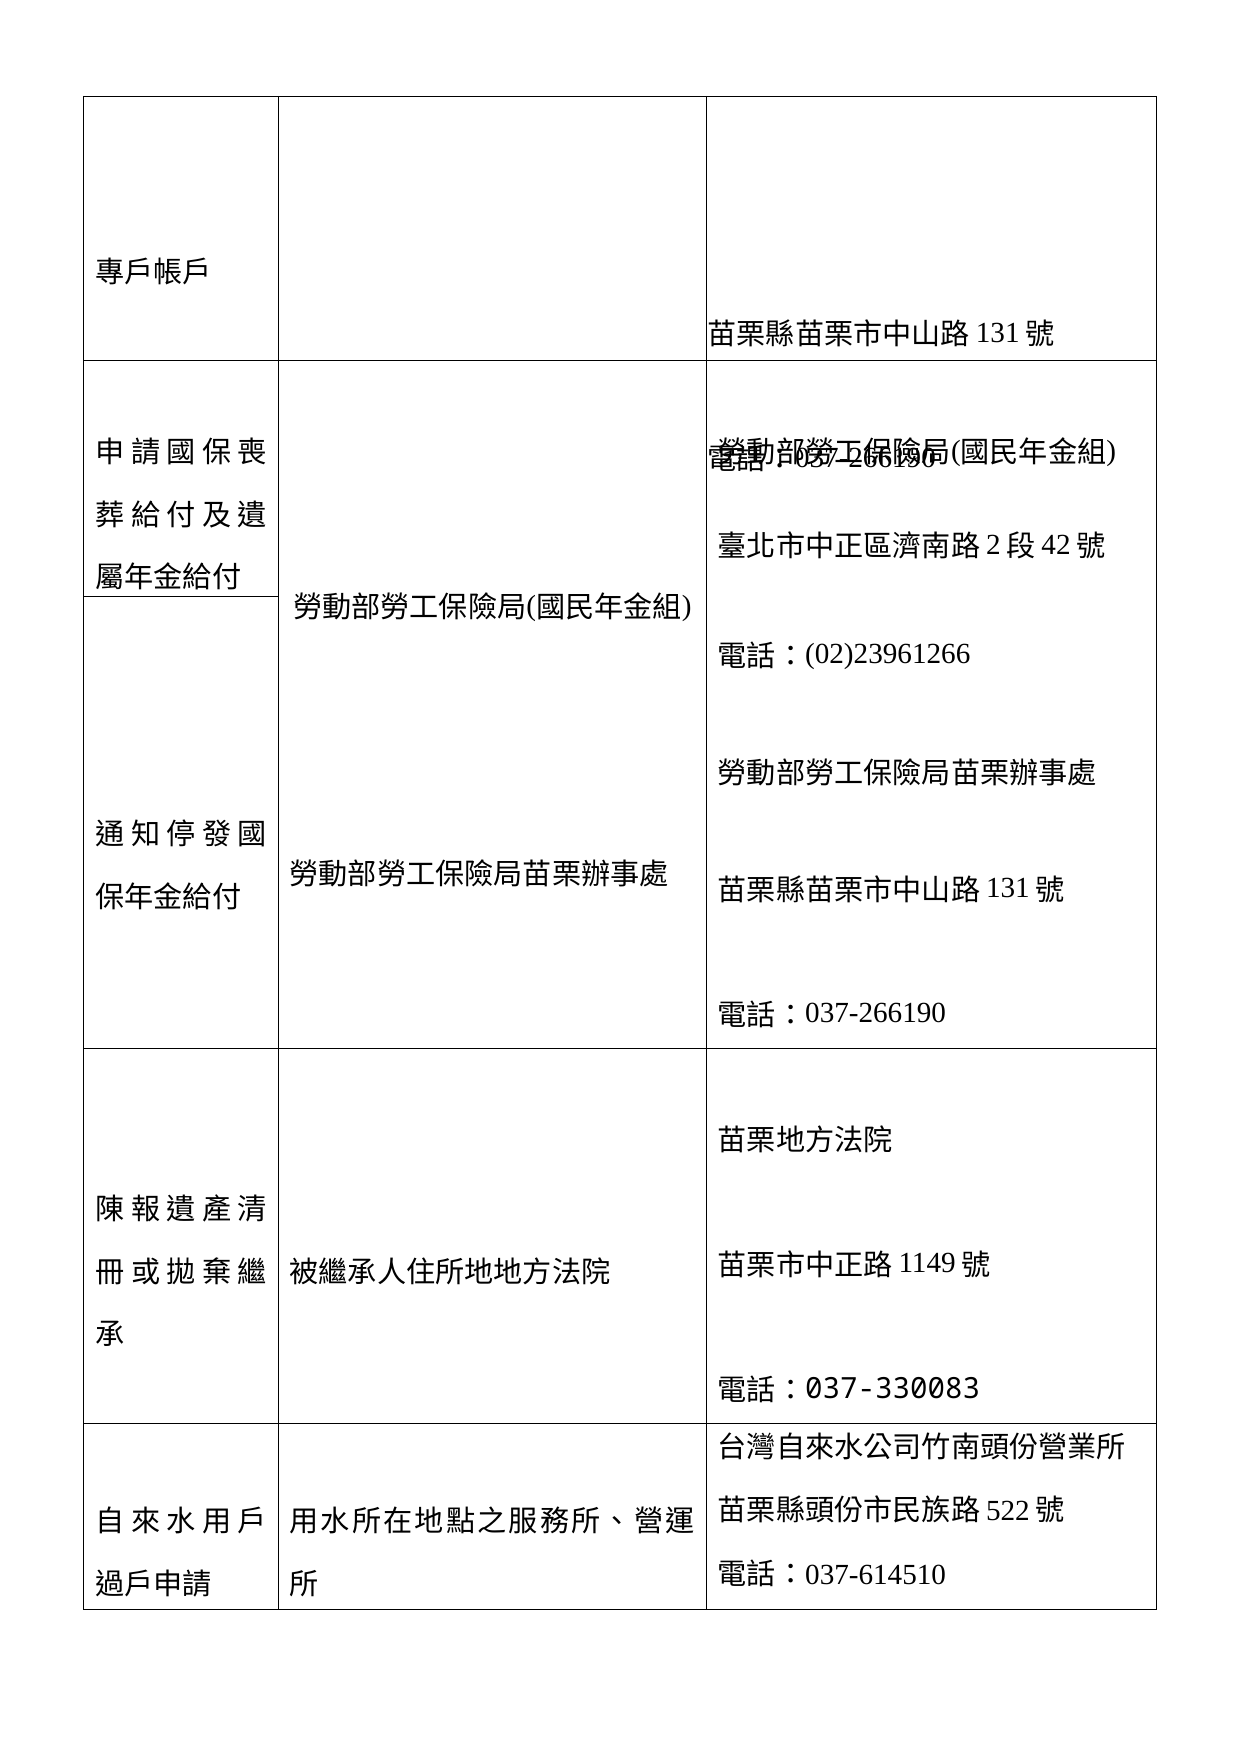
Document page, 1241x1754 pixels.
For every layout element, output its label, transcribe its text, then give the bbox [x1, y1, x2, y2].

table_cell 台灣自來水公司竹南頭份營業所 苗栗縣頭份市民族路522號 電話：037-614510 [707, 1424, 1156, 1609]
table_cell [279, 97, 706, 360]
table_cell 專戶帳戶 [84, 97, 278, 360]
table_cell 勞動部勞工保險局(總局) 臺北市中正區羅斯福路1段4號 電話：(02)23961266 勞動部勞工保險局苗栗辦事處 苗栗縣苗栗市中山路131號 電話：037-266190 [707, 97, 1156, 360]
table_cell 申請國保喪葬給付及遺屬年金給付 [84, 361, 278, 596]
table_cell 勞動部勞工保險局(國民年金組) 臺北市中正區濟南路2段42號 電話：(02)23961266 勞動部勞工保險局苗栗辦事處 苗栗縣苗栗市中山路131號 電話：037-266190 [707, 361, 1156, 1047]
table_cell 自來水用戶過戶申請 [84, 1424, 278, 1609]
table_cell 用水所在地點之服務所、營運所 [279, 1424, 706, 1609]
table_cell 被繼承人住所地地方法院 [279, 1049, 706, 1422]
table_cell 苗栗地方法院 苗栗市中正路1149號 電話：037-330083 [707, 1049, 1156, 1422]
table_cell 陳報遺產清冊或拋棄繼承 [84, 1049, 278, 1422]
table_cell 通知停發國保年金給付 [84, 597, 278, 1047]
table_cell 勞動部勞工保險局(國民年金組) 勞動部勞工保險局苗栗辦事處 [279, 361, 706, 1047]
